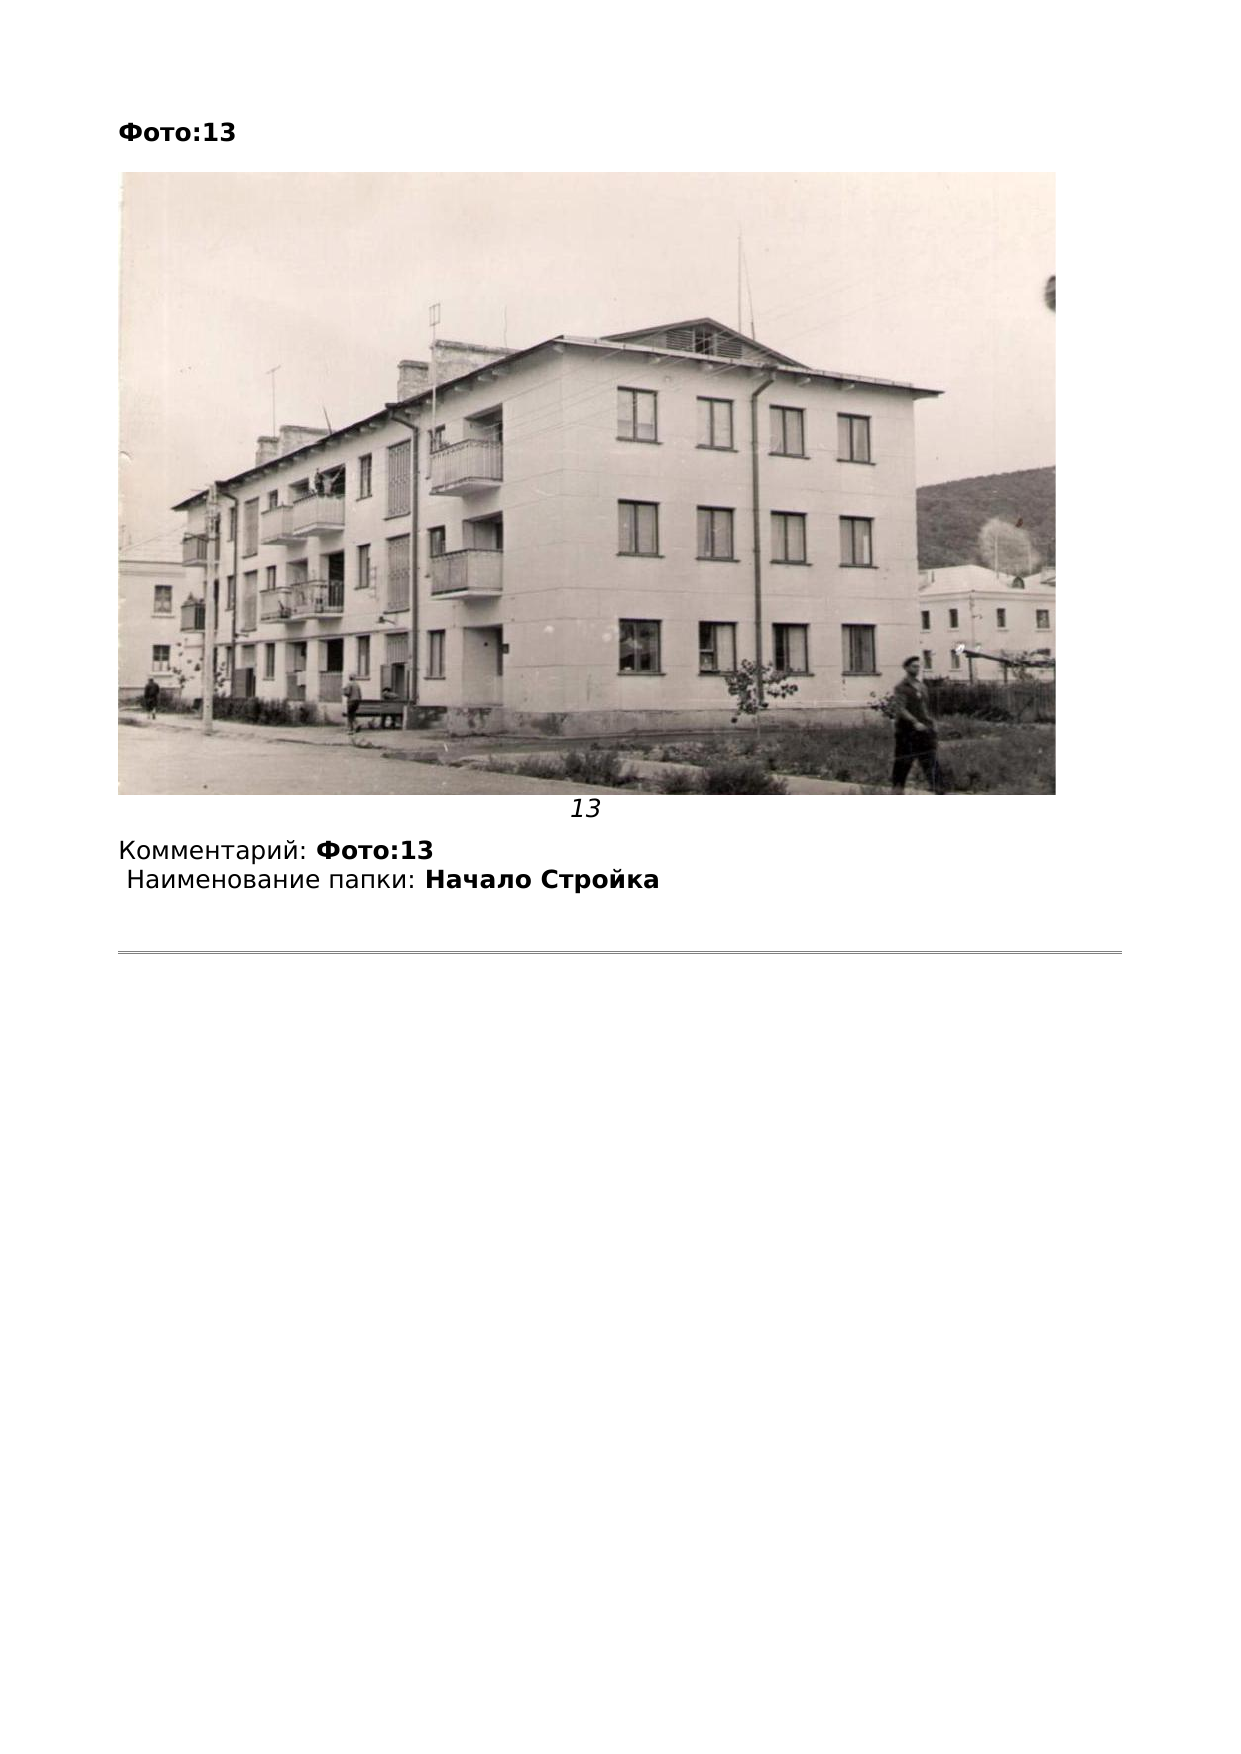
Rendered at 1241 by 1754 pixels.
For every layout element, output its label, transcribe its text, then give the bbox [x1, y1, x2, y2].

text 13 [118, 795, 1056, 824]
text Комментарий: Фото:13 Наименование папки: Начало Стройка [118, 836, 1122, 924]
picture [118, 172, 1056, 795]
subtitle Фото:13 [118, 118, 1122, 147]
